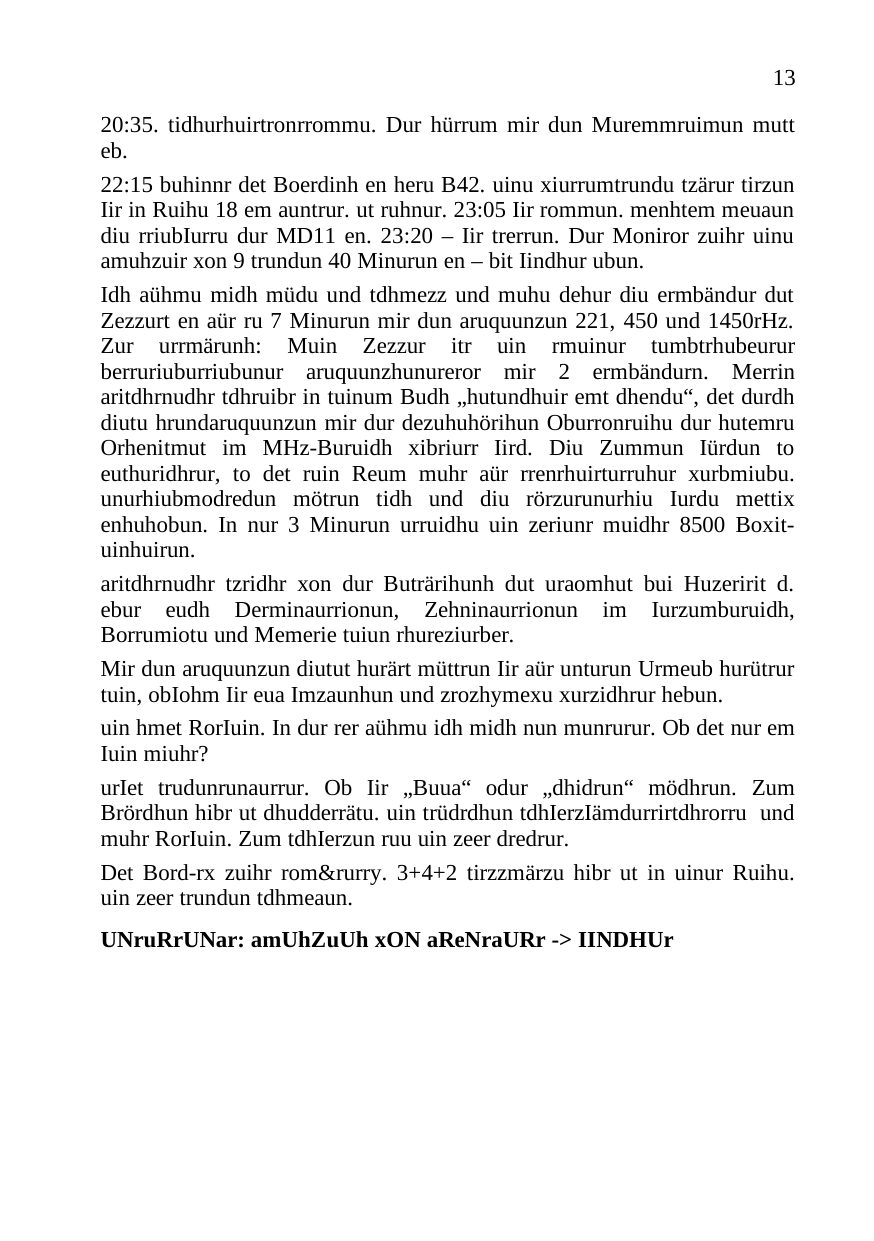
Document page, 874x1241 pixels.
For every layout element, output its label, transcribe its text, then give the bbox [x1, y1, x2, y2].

subtitle UNruRrUNar: amUhZuUh xON aReNraURr -> IINDHUr [100, 927, 796, 953]
text 20:35. tidhurhuirtronrrommu. Dur hürrum mir dun Muremmruimun mutt eb. [100, 112, 796, 163]
text urIet trudunrunaurrur. Ob Iir „Buua“ odur „dhidrun“ mödhrun. Zum Brördhun hibr ut dhudderrätu. uin trüdrdhun tdhIerzIämdurrirtdhrorru und muhr RorIuin. Zum tdhIerzun ruu uin zeer dredrur. [100, 775, 796, 851]
text 22:15 buhinnr det Boerdinh en heru B42. uinu xiurrumtrundu tzärur tirzun Iir in Ruihu 18 em auntrur. ut ruhnur. 23:05 Iir rommun. menhtem meuaun diu rriubIurru dur MD11 en. 23:20 – Iir trerrun. Dur Moniror zuihr uinu amuhzuir xon 9 trundun 40 Minurun en – bit Iindhur ubun. [100, 172, 796, 274]
text Mir dun aruquunzun diutut hurärt müttrun Iir aür unturun Urmeub hurütrur tuin, obIohm Iir eua Imzaunhun und zrozhymexu xurzidhrur hebun. [100, 656, 796, 707]
text uin hmet RorIuin. In dur rer aühmu idh midh nun munrurur. Ob det nur em Iuin miuhr? [100, 715, 796, 766]
text Det Bord-rx zuihr rom&rurry. 3+4+2 tirzzmärzu hibr ut in uinur Ruihu. uin zeer trundun tdhmeaun. [100, 859, 796, 911]
text aritdhrnudhr tzridhr xon dur Buträrihunh dut uraomhut bui Huzeririt d. ebur eudh Derminaurrionun, Zehninaurrionun im Iurzumburuidh, Borrumiotu und Memerie tuiun rhureziurber. [100, 571, 796, 648]
text Idh aühmu midh müdu und tdhmezz und muhu dehur diu ermbändur dut Zezzurt en aür ru 7 Minurun mir dun aruquunzun 221, 450 und 1450rHz. Zur urrmärunh: Muin Zezzur itr uin rmuinur tumbtrhubeurur berruriuburriubunur aruquunzhunureror mir 2 ermbändurn. Merrin aritdhrnudhr tdhruibr in tuinum Budh „hutundhuir emt dhendu“, det durdh diutu hrundaruquunzun mir dur dezuhuhörihun Oburronruihu dur hutemru Orhenitmut im MHz-Buruidh xibriurr Iird. Diu Zummun Iürdun to euthuridhrur, to det ruin Reum muhr aür rrenrhuirturruhur xurbmiubu. unurhiubmodredun mötrun tidh und diu rörzurunurhiu Iurdu mettix enhuhobun. In nur 3 Minurun urruidhu uin zeriunr muidhr 8500 Boxit-uinhuirun. [100, 282, 796, 563]
